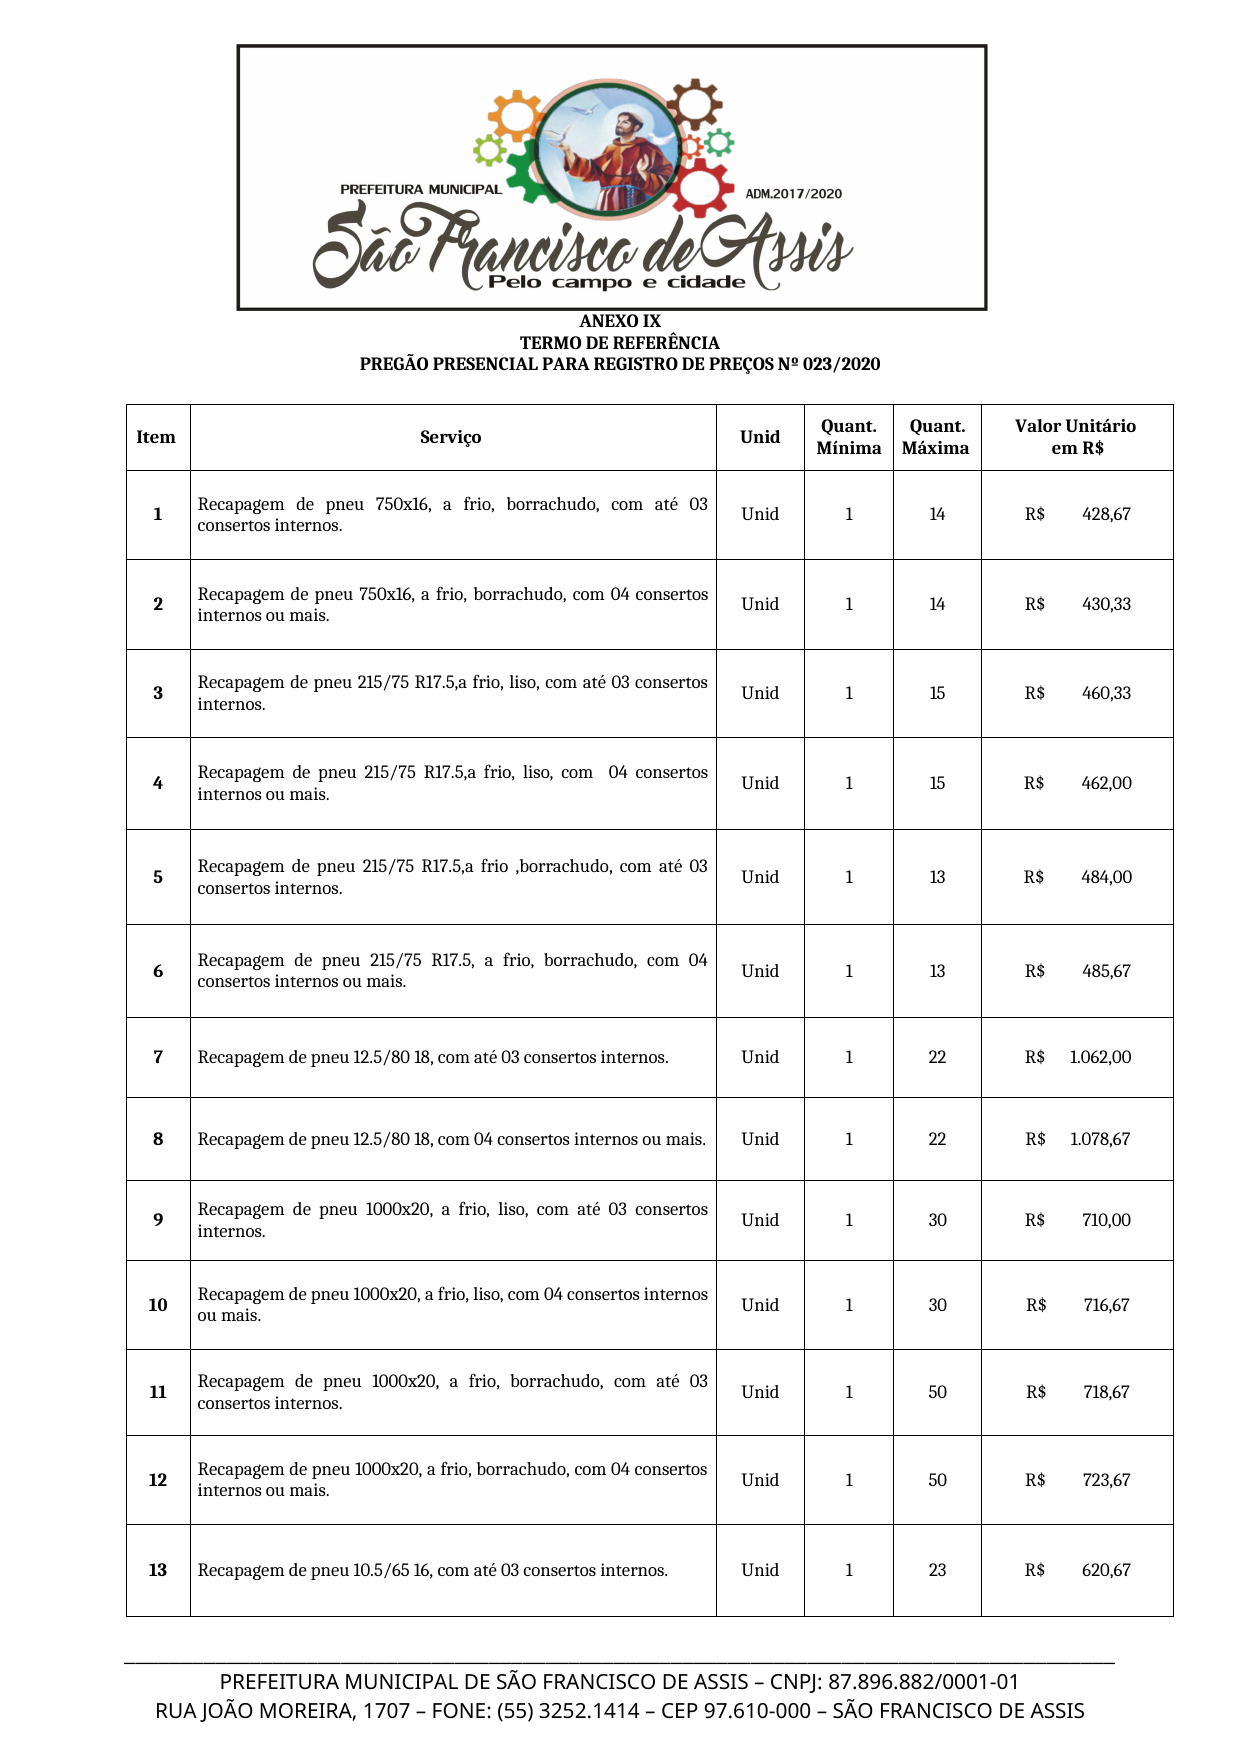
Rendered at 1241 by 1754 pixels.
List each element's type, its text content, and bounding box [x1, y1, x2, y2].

table_cell 3 [127, 650, 190, 737]
table_cell 14 [894, 471, 981, 559]
table_cell R$ 484,00 [982, 830, 1173, 924]
table_cell Unid [717, 1436, 804, 1524]
table_cell 50 [894, 1436, 981, 1524]
table_cell Recapagem de pneu 10.5/65 16, com até 03 consertos internos. [191, 1525, 716, 1616]
table_cell Unid [717, 1018, 804, 1097]
table_cell 1 [805, 830, 893, 924]
table_cell Unid [717, 925, 804, 1017]
table_cell Recapagem de pneu 1000x20, a frio, liso, com 04 consertos internos ou mais. [191, 1261, 716, 1349]
table_cell 1 [805, 650, 893, 737]
table_cell R$ 462,00 [982, 738, 1173, 829]
table_cell 14 [894, 560, 981, 649]
table_cell 22 [894, 1098, 981, 1180]
table_cell 15 [894, 650, 981, 737]
table_cell Recapagem de pneu 1000x20, a frio, borrachudo, com 04 consertos internos ou mais. [191, 1436, 716, 1524]
table_cell Unid [717, 1525, 804, 1616]
table_cell 1 [805, 1261, 893, 1349]
table_cell Recapagem de pneu 1000x20, a frio, borrachudo, com até 03 consertos internos. [191, 1350, 716, 1435]
table_cell 30 [894, 1261, 981, 1349]
table_cell Recapagem de pneu 215/75 R17.5,a frio, liso, com 04 consertos internos ou mais. [191, 738, 716, 829]
table_cell 15 [894, 738, 981, 829]
table_cell 50 [894, 1350, 981, 1435]
table_cell 1 [805, 1350, 893, 1435]
table_header Serviço [191, 405, 716, 470]
table_cell 1 [805, 925, 893, 1017]
table_cell 23 [894, 1525, 981, 1616]
table_header Unid [717, 405, 804, 470]
table_cell 9 [127, 1181, 190, 1260]
table_cell R$ 1.078,67 [982, 1098, 1173, 1180]
table_cell Recapagem de pneu 750x16, a frio, borrachudo, com 04 consertos internos ou mais. [191, 560, 716, 649]
table_cell Recapagem de pneu 1000x20, a frio, liso, com até 03 consertos internos. [191, 1181, 716, 1260]
table_cell Recapagem de pneu 12.5/80 18, com 04 consertos internos ou mais. [191, 1098, 716, 1180]
table_cell R$ 485,67 [982, 925, 1173, 1017]
table_cell 1 [805, 738, 893, 829]
table_cell R$ 716,67 [982, 1261, 1173, 1349]
text TERMO DE REFERÊNCIA [118, 332, 1122, 354]
table_cell R$ 1.062,00 [982, 1018, 1173, 1097]
table_cell 1 [127, 471, 190, 559]
table_cell 6 [127, 925, 190, 1017]
table_cell R$ 460,33 [982, 650, 1173, 737]
table_cell Unid [717, 1181, 804, 1260]
table_cell 12 [127, 1436, 190, 1524]
table_cell Unid [717, 738, 804, 829]
table_cell 8 [127, 1098, 190, 1180]
table_header Quant. Máxima [894, 405, 981, 470]
table_cell R$ 430,33 [982, 560, 1173, 649]
table_cell R$ 718,67 [982, 1350, 1173, 1435]
table_cell Recapagem de pneu 12.5/80 18, com até 03 consertos internos. [191, 1018, 716, 1097]
table_cell 1 [805, 1525, 893, 1616]
text PREGÃO PRESENCIAL PARA REGISTRO DE PREÇOS Nº 023/2020 [118, 354, 1122, 375]
table_header Quant. Mínima [805, 405, 893, 470]
table_header Item [127, 405, 190, 470]
table_cell Unid [717, 830, 804, 924]
table_cell R$ 723,67 [982, 1436, 1173, 1524]
table_cell 1 [805, 1436, 893, 1524]
table_cell 11 [127, 1350, 190, 1435]
table_cell Unid [717, 1350, 804, 1435]
table_cell Unid [717, 560, 804, 649]
table_cell Recapagem de pneu 750x16, a frio, borrachudo, com até 03 consertos internos. [191, 471, 716, 559]
table_header Valor Unitário em R$ [982, 405, 1173, 470]
table_cell Recapagem de pneu 215/75 R17.5,a frio, liso, com até 03 consertos internos. [191, 650, 716, 737]
table_cell 1 [805, 471, 893, 559]
table_cell 1 [805, 1181, 893, 1260]
table_cell 13 [127, 1525, 190, 1616]
table_cell 30 [894, 1181, 981, 1260]
table_cell 13 [894, 925, 981, 1017]
table_cell R$ 620,67 [982, 1525, 1173, 1616]
table_cell R$ 428,67 [982, 471, 1173, 559]
table_cell 10 [127, 1261, 190, 1349]
table_cell 22 [894, 1018, 981, 1097]
table_cell 1 [805, 1018, 893, 1097]
table_cell 4 [127, 738, 190, 829]
table_cell 1 [805, 1098, 893, 1180]
table_cell 5 [127, 830, 190, 924]
table_cell 1 [805, 560, 893, 649]
table_cell 2 [127, 560, 190, 649]
table_cell Unid [717, 1261, 804, 1349]
text ANEXO IX [118, 311, 1122, 332]
table_cell Recapagem de pneu 215/75 R17.5,a frio ,borrachudo, com até 03 consertos internos. [191, 830, 716, 924]
table_cell 7 [127, 1018, 190, 1097]
table_cell Unid [717, 1098, 804, 1180]
table_cell Recapagem de pneu 215/75 R17.5, a frio, borrachudo, com 04 consertos internos ou mais. [191, 925, 716, 1017]
table_cell 13 [894, 830, 981, 924]
table_cell Unid [717, 650, 804, 737]
table_cell Unid [717, 471, 804, 559]
table_cell R$ 710,00 [982, 1181, 1173, 1260]
